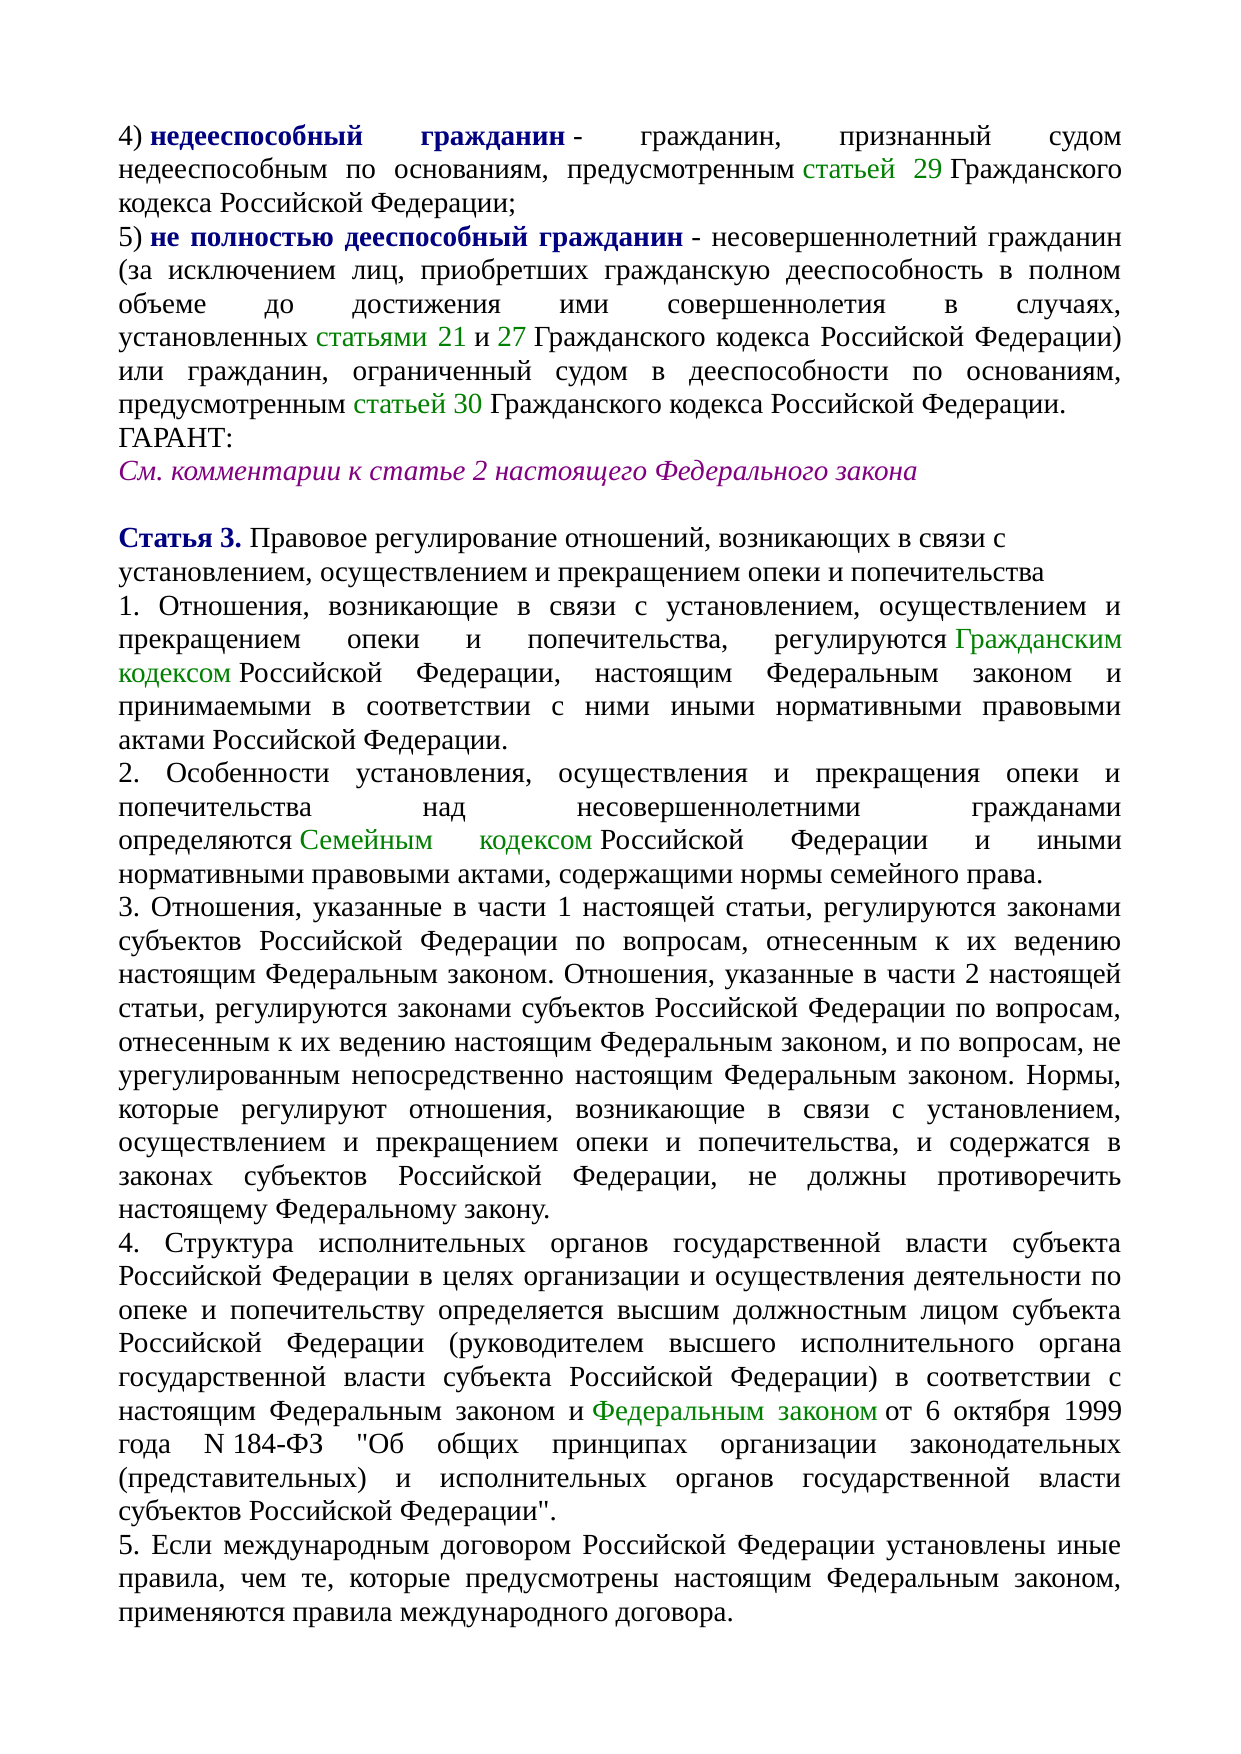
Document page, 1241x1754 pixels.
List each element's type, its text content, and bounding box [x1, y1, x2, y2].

text 4) недееспособный гражданин - гражданин, признанный судом недееспособным по основаниям, предусмотренным статьей 29 Гражданского кодекса Российской Федерации; [118, 118, 1122, 219]
text 1. Отношения, возникающие в связи с установлением, осуществлением и прекращением опеки и попечительства, регулируются Гражданским кодексом Российской Федерации, настоящим Федеральным законом и принимаемыми в соответствии с ними иными нормативными правовыми актами Российской Федерации. [118, 588, 1122, 755]
text 4. Структура исполнительных органов государственной власти субъекта Российской Федерации в целях организации и осуществления деятельности по опеке и попечительству определяется высшим должностным лицом субъекта Российской Федерации (руководителем высшего исполнительного органа государственной власти субъекта Российской Федерации) в соответствии с настоящим Федеральным законом и Федеральным законом от 6 октября 1999 года N 184-ФЗ "Об общих принципах организации законодательных (представительных) и исполнительных органов государственной власти субъектов Российской Федерации". [118, 1225, 1122, 1527]
text 5. Если международным договором Российской Федерации установлены иные правила, чем те, которые предусмотрены настоящим Федеральным законом, применяются правила международного договора. [118, 1527, 1122, 1627]
text 3. Отношения, указанные в части 1 настоящей статьи, регулируются законами субъектов Российской Федерации по вопросам, отнесенным к их ведению настоящим Федеральным законом. Отношения, указанные в части 2 настоящей статьи, регулируются законами субъектов Российской Федерации по вопросам, отнесенным к их ведению настоящим Федеральным законом, и по вопросам, не урегулированным непосредственно настоящим Федеральным законом. Нормы, которые регулируют отношения, возникающие в связи с установлением, осуществлением и прекращением опеки и попечительства, и содержатся в законах субъектов Российской Федерации, не должны противоречить настоящему Федеральному закону. [118, 889, 1122, 1225]
subtitle ГАРАНТ: [118, 420, 1122, 453]
text См. комментарии к статье 2 настоящего Федерального закона [118, 453, 1122, 487]
text 2. Особенности установления, осуществления и прекращения опеки и попечительства над несовершеннолетними гражданами определяются Семейным кодексом Российской Федерации и иными нормативными правовыми актами, содержащими нормы семейного права. [118, 755, 1122, 889]
text 5) не полностью дееспособный гражданин - несовершеннолетний гражданин (за исключением лиц, приобретших гражданскую дееспособность в полном объеме до достижения ими совершеннолетия в случаях, установленных статьями 21 и 27 Гражданского кодекса Российской Федерации) или гражданин, ограниченный судом в дееспособности по основаниям, предусмотренным статьей 30 Гражданского кодекса Российской Федерации. [118, 219, 1122, 420]
text Статья 3. Правовое регулирование отношений, возникающих в связи с установлением, осуществлением и прекращением опеки и попечительства [118, 521, 1122, 588]
